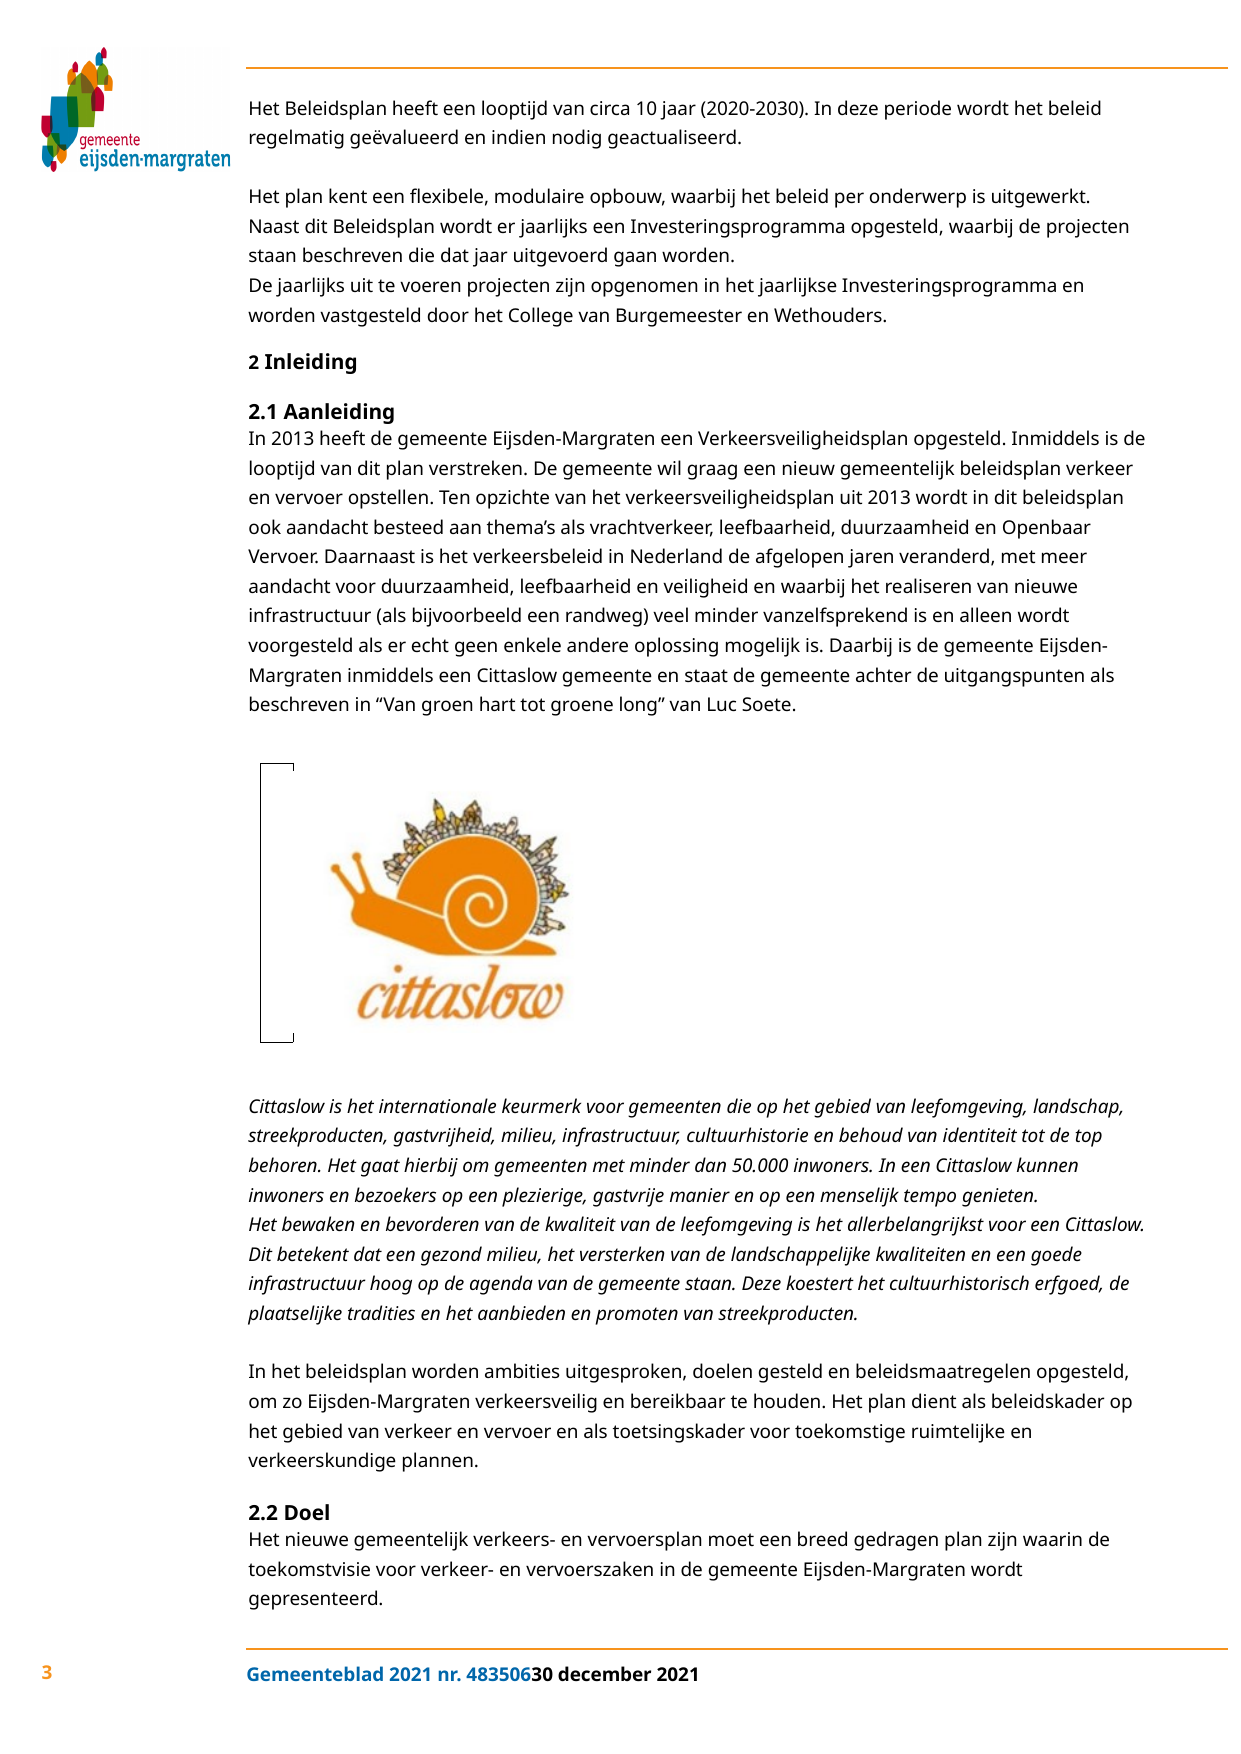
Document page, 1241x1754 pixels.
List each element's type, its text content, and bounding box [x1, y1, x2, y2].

text Naast dit Beleidsplan wordt er jaarlijks een Investeringsprogramma opgesteld, waarbij de projecten staan beschreven die dat jaar uitgevoerd gaan worden. [248, 213, 1152, 268]
text Het nieuwe gemeentelijk verkeers- en vervoersplan moet een breed gedragen plan zijn waarin de toekomstvisie voor verkeer- en vervoerszaken in de gemeente Eijsden-Margraten wordt gepresenteerd. [248, 1526, 1152, 1611]
picture [41, 47, 231, 172]
text 2.2 Doel [248, 1498, 1152, 1526]
table_header Cittaslow is het internationale keurmerk voor gemeenten die op het gebied van leefomgeving, landschap, streekproducten, gastvrijheid, milieu, infrastructuur, cultuurhistorie en behoud van identiteit tot de top behoren. Het gaat hierbij om gemeenten met minder dan 50.000 inwoners. In een Cittaslow kunnen inwoners en bezoekers op een plezierige, gastvrije manier en op een menselijk tempo genieten. Het bewaken en bevorderen van de kwaliteit van de leefomgeving is het allerbelangrijkst voor een Cittaslow. Dit betekent dat een gezond milieu, het versterken van de landschappelijke kwaliteiten en een goede infrastructuur hoog op de agenda van de gemeente staan. Deze koestert het cultuurhistorisch erfgoed, de plaatselijke tradities en het aanbieden en promoten van streekproducten. [248, 1093, 1152, 1326]
text 2.1 Aanleiding [248, 397, 1152, 425]
text Het Beleidsplan heeft een looptijd van circa 10 jaar (2020-2030). In deze periode wordt het beleid regelmatig geëvalueerd en indien nodig geactualiseerd. [248, 95, 1152, 150]
text De jaarlijks uit te voeren projecten zijn opgenomen in het jaarlijkse Investeringsprogramma en worden vastgesteld door het College van Burgemeester en Wethouders. [248, 272, 1152, 328]
text Het plan kent een flexibele, modulaire opbouw, waarbij het beleid per onderwerp is uitgewerkt. [248, 183, 1152, 209]
text 2 Inleiding [248, 347, 1152, 376]
text In het beleidsplan worden ambities uitgesproken, doelen gesteld en beleidsmaatregelen opgesteld, om zo Eijsden-Margraten verkeersveilig en bereikbaar te houden. Het plan dient als beleidskader op het gebied van verkeer en vervoer en als toetsingskader voor toekomstige ruimtelijke en verkeerskundige plannen. [248, 1359, 1152, 1473]
text In 2013 heeft de gemeente Eijsden-Margraten een Verkeersveiligheidsplan opgesteld. Inmiddels is de looptijd van dit plan verstreken. De gemeente wil graag een nieuw gemeentelijk beleidsplan verkeer en vervoer opstellen. Ten opzichte van het verkeersveiligheidsplan uit 2013 wordt in dit beleidsplan ook aandacht besteed aan thema’s als vrachtverkeer, leefbaarheid, duurzaamheid en Openbaar Vervoer. Daarnaast is het verkeersbeleid in Nederland de afgelopen jaren veranderd, met meer aandacht voor duurzaamheid, leefbaarheid en veiligheid en waarbij het realiseren van nieuwe infrastructuur (als bijvoorbeeld een randweg) veel minder vanzelfsprekend is en alleen wordt voorgesteld als er echt geen enkele andere oplossing mogelijk is. Daarbij is de gemeente Eijsden-Margraten inmiddels een Cittaslow gemeente en staat de gemeente achter de uitgangspunten als beschreven in “Van groen hart tot groene long” van Luc Soete. [248, 425, 1152, 717]
picture [268, 771, 623, 1033]
